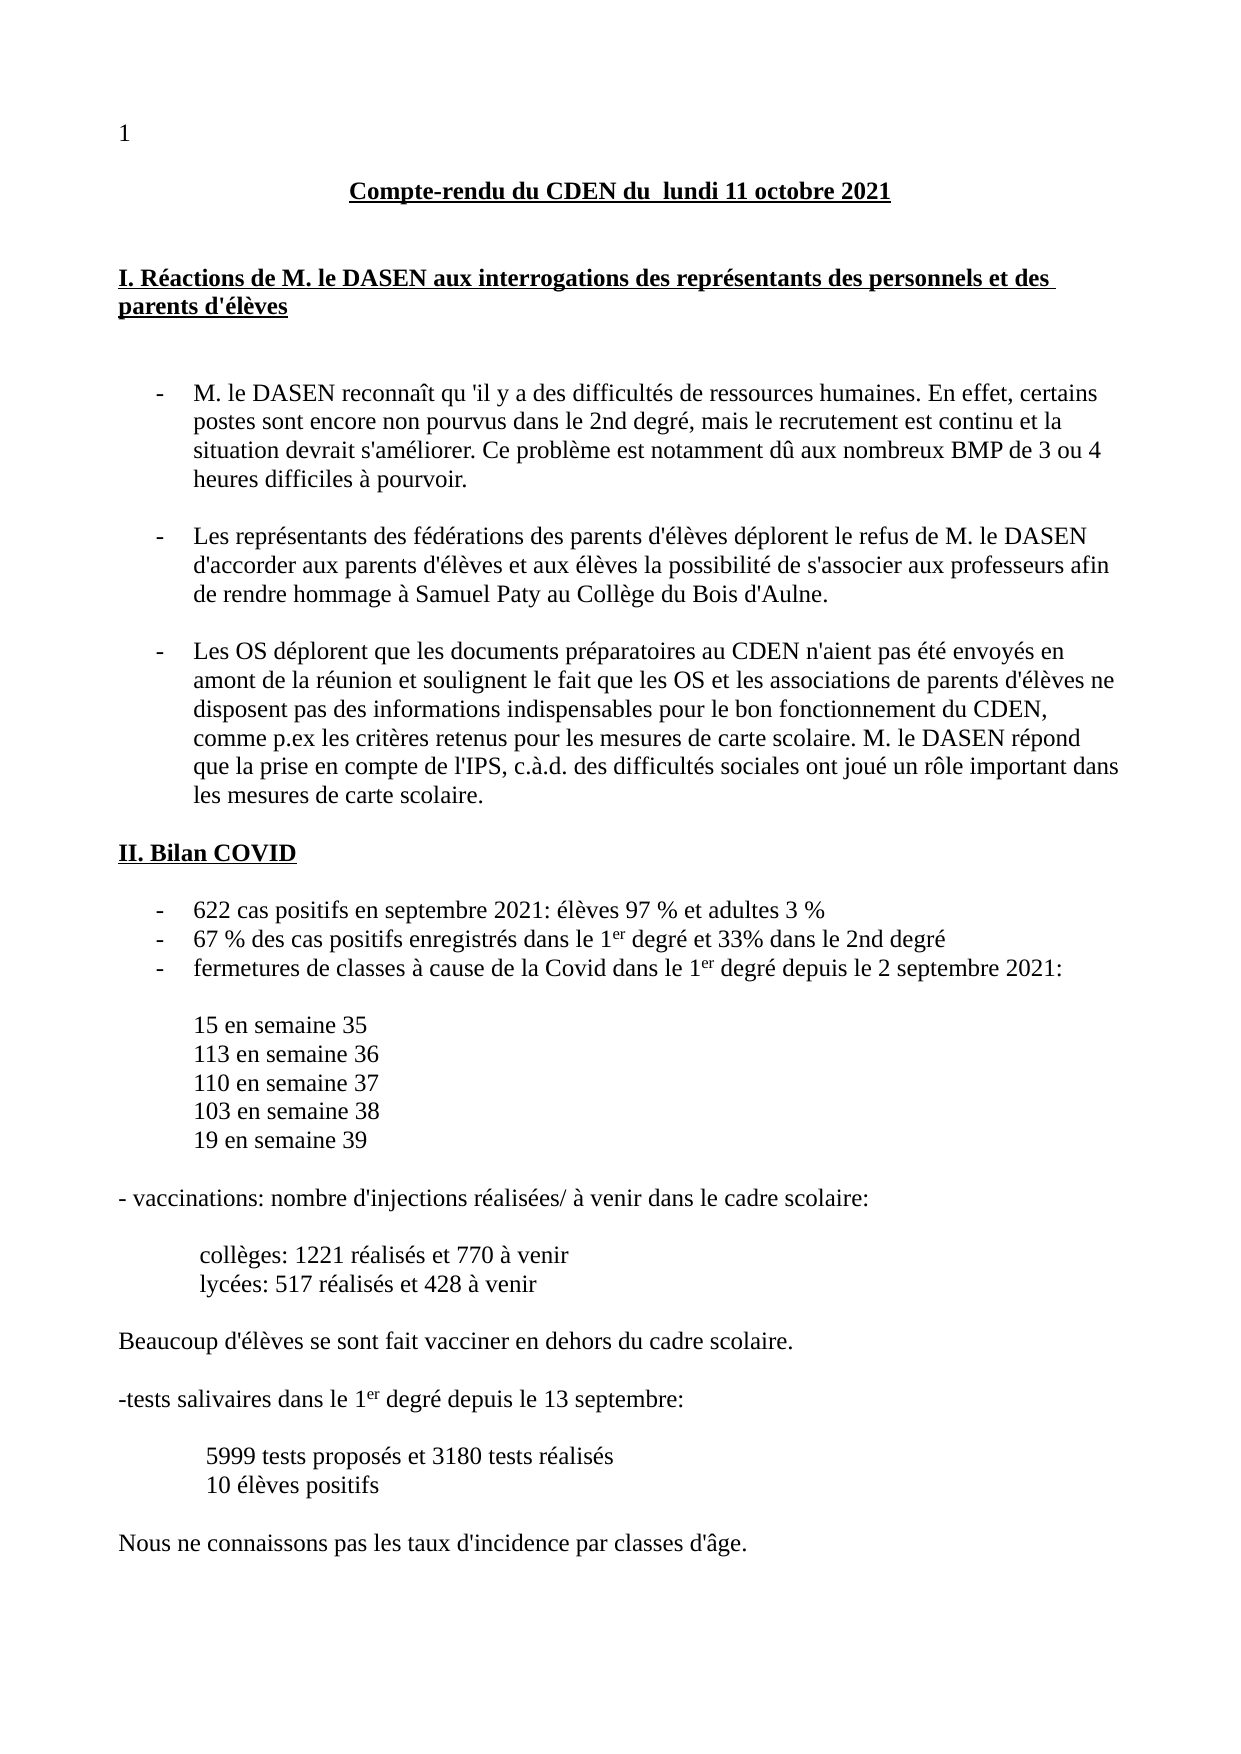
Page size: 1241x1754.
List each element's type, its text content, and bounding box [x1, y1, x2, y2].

text 103 en semaine 38 [193, 1096, 1122, 1125]
text 113 en semaine 36 [193, 1039, 1122, 1068]
text 10 élèves positifs [118, 1470, 1122, 1499]
text 15 en semaine 35 [193, 1010, 1122, 1039]
text I. Réactions de M. le DASEN aux interrogations des représentants des personnels et des parents d'élèves [118, 263, 1122, 320]
text Nous ne connaissons pas les taux d'incidence par classes d'âge. [118, 1528, 1122, 1556]
text 5999 tests proposés et 3180 tests réalisés [118, 1441, 1122, 1470]
text 110 en semaine 37 [193, 1068, 1122, 1096]
text collèges: 1221 réalisés et 770 à venir [118, 1240, 1122, 1269]
list Les OS déplorent que les documents préparatoires au CDEN n'aient pas été envoyés en amont de la réunion et soulignent le fait que les OS et les associations de parents d'élèves ne disposent pas des informations indispensables pour le bon fonctionnement du CDEN, comme p.ex les critères retenus pour les mesures de carte scolaire. M. le DASEN répond que la prise en compte de l'IPS, c.à.d. des difficultés sociales ont joué un rôle important dans les mesures de carte scolaire. [156, 636, 1122, 809]
list 622 cas positifs en septembre 2021: élèves 97 % et adultes 3 % [156, 895, 1122, 924]
list fermetures de classes à cause de la Covid dans le 1er degré depuis le 2 septembre 2021: [156, 953, 1122, 981]
text -tests salivaires dans le 1er degré depuis le 13 septembre: [118, 1384, 1122, 1413]
list 67 % des cas positifs enregistrés dans le 1er degré et 33% dans le 2nd degré [156, 924, 1122, 953]
text lycées: 517 réalisés et 428 à venir [118, 1269, 1122, 1298]
text - vaccinations: nombre d'injections réalisées/ à venir dans le cadre scolaire: [118, 1183, 1122, 1211]
list M. le DASEN reconnaît qu 'il y a des difficultés de ressources humaines. En effet, certains postes sont encore non pourvus dans le 2nd degré, mais le recrutement est continu et la situation devrait s'améliorer. Ce problème est notamment dû aux nombreux BMP de 3 ou 4 heures difficiles à pourvoir. [156, 378, 1122, 493]
text 19 en semaine 39 [193, 1125, 1122, 1154]
text II. Bilan COVID [118, 838, 1122, 866]
text Compte-rendu du CDEN du lundi 11 octobre 2021 [118, 176, 1122, 205]
text Beaucoup d'élèves se sont fait vacciner en dehors du cadre scolaire. [118, 1326, 1122, 1355]
list Les représentants des fédérations des parents d'élèves déplorent le refus de M. le DASEN d'accorder aux parents d'élèves et aux élèves la possibilité de s'associer aux professeurs afin de rendre hommage à Samuel Paty au Collège du Bois d'Aulne. [156, 521, 1122, 608]
